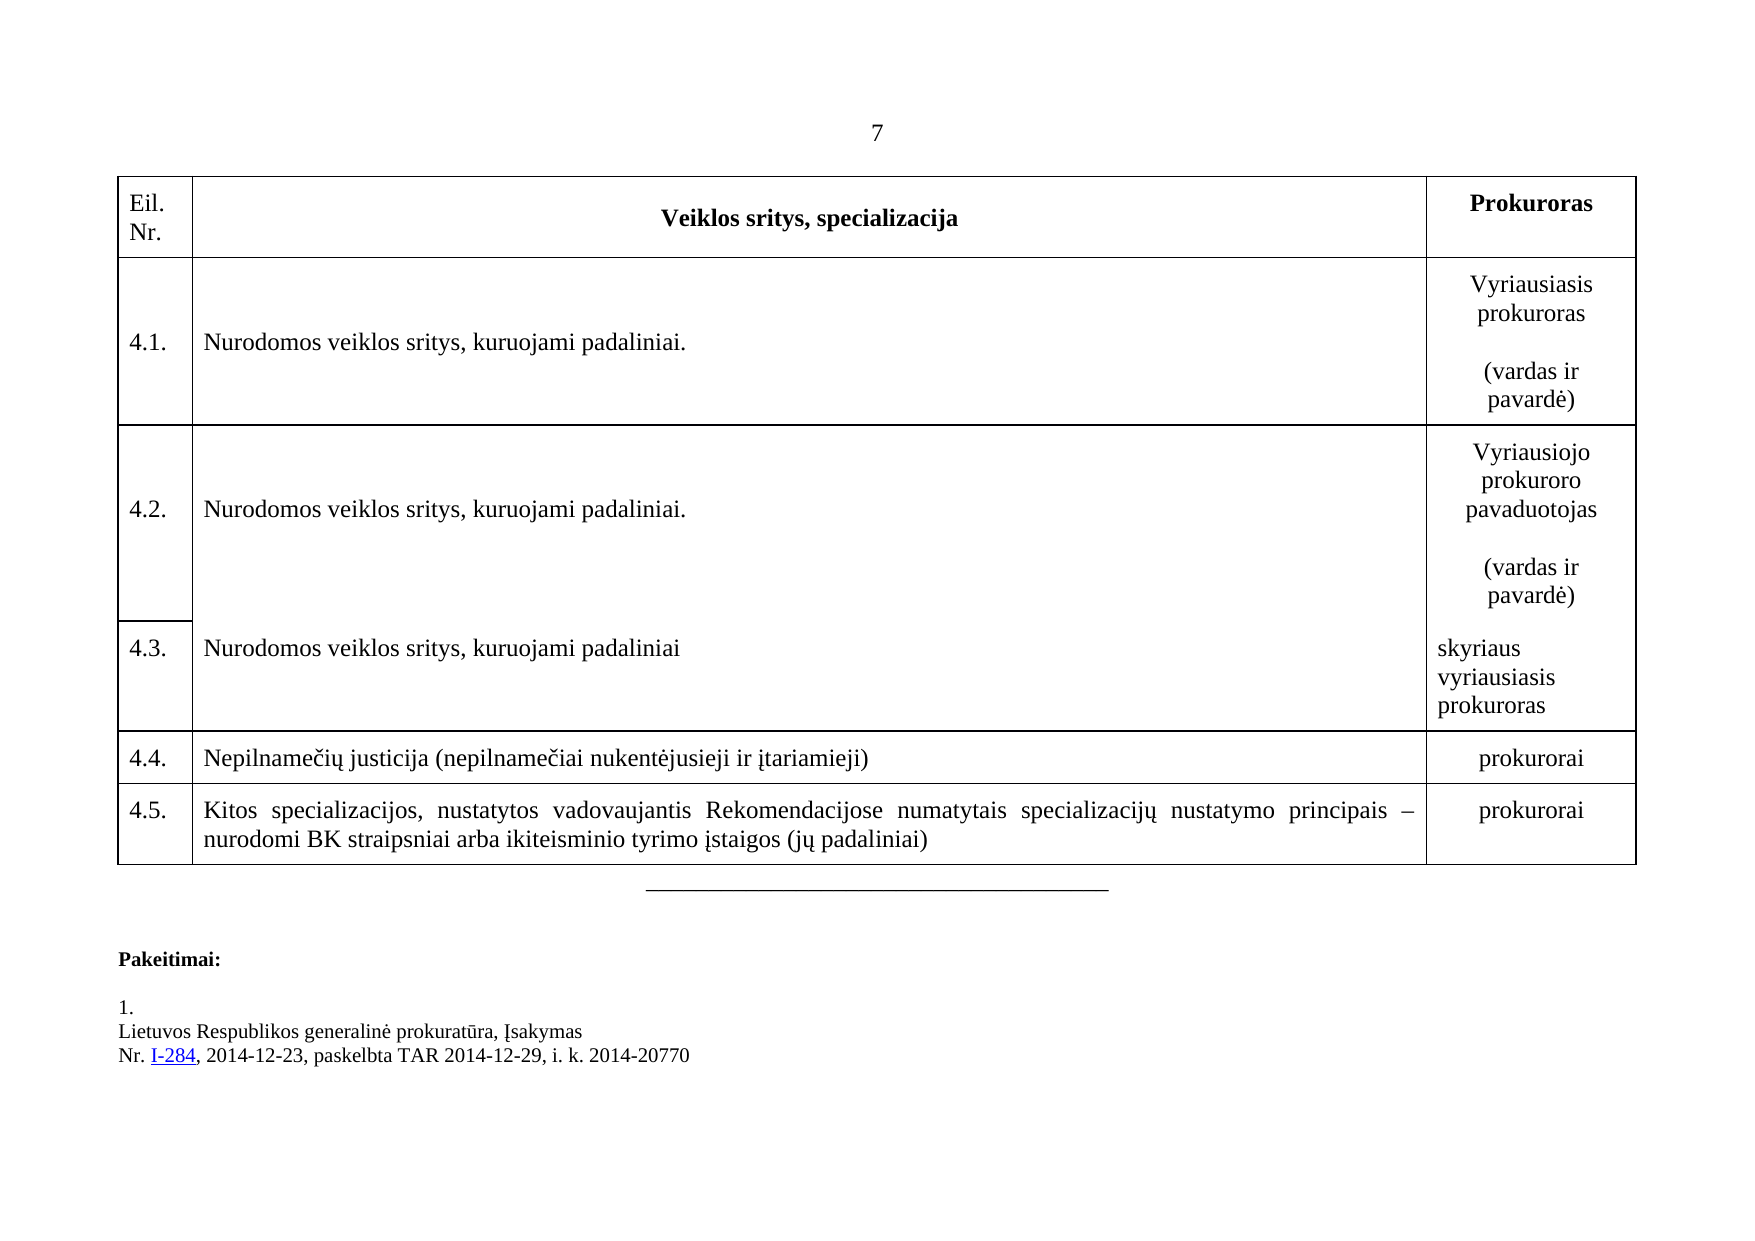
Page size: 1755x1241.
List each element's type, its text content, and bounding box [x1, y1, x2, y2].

table_cell Nurodomos veiklos sritys, kuruojami padaliniai [193, 620, 1426, 730]
table_cell Nurodomos veiklos sritys, kuruojami padaliniai. [193, 426, 1426, 620]
text Pakeitimai: [118, 947, 1636, 971]
table_header Veiklos sritys, specializacija [193, 177, 1426, 257]
text Nr. I-284, 2014-12-23, paskelbta TAR 2014-12-29, i. k. 2014-20770 [118, 1043, 1636, 1067]
table_cell 4.5. [119, 784, 192, 864]
table_cell Vyriausiasis prokuroras (vardas ir pavardė) [1427, 258, 1635, 424]
text 1. [118, 995, 1636, 1019]
table_cell prokurorai [1427, 784, 1635, 864]
table_header Eil. Nr. [119, 177, 192, 257]
table_cell 4.4. [119, 732, 192, 783]
text Lietuvos Respublikos generalinė prokuratūra, Įsakymas [118, 1019, 1636, 1043]
table_cell prokurorai [1427, 732, 1635, 783]
table_cell Kitos specializacijos, nustatytos vadovaujantis Rekomendacijose numatytais specializacijų nustatymo principais – nurodomi BK straipsniai arba ikiteisminio tyrimo įstaigos (jų padaliniai) [193, 784, 1426, 864]
text _____________________________________ [118, 866, 1636, 894]
table_cell 4.2. [119, 426, 192, 620]
table_cell Vyriausiojo prokuroro pavaduotojas (vardas ir pavardė) [1427, 426, 1635, 620]
table_cell 4.3. [119, 622, 192, 730]
table_cell skyriaus vyriausiasis prokuroras [1427, 620, 1635, 730]
table_header Prokuroras [1427, 177, 1635, 257]
table_cell Nepilnamečių justicija (nepilnamečiai nukentėjusieji ir įtariamieji) [193, 732, 1426, 783]
table_cell 4.1. [119, 258, 192, 424]
table_cell Nurodomos veiklos sritys, kuruojami padaliniai. [193, 258, 1426, 424]
